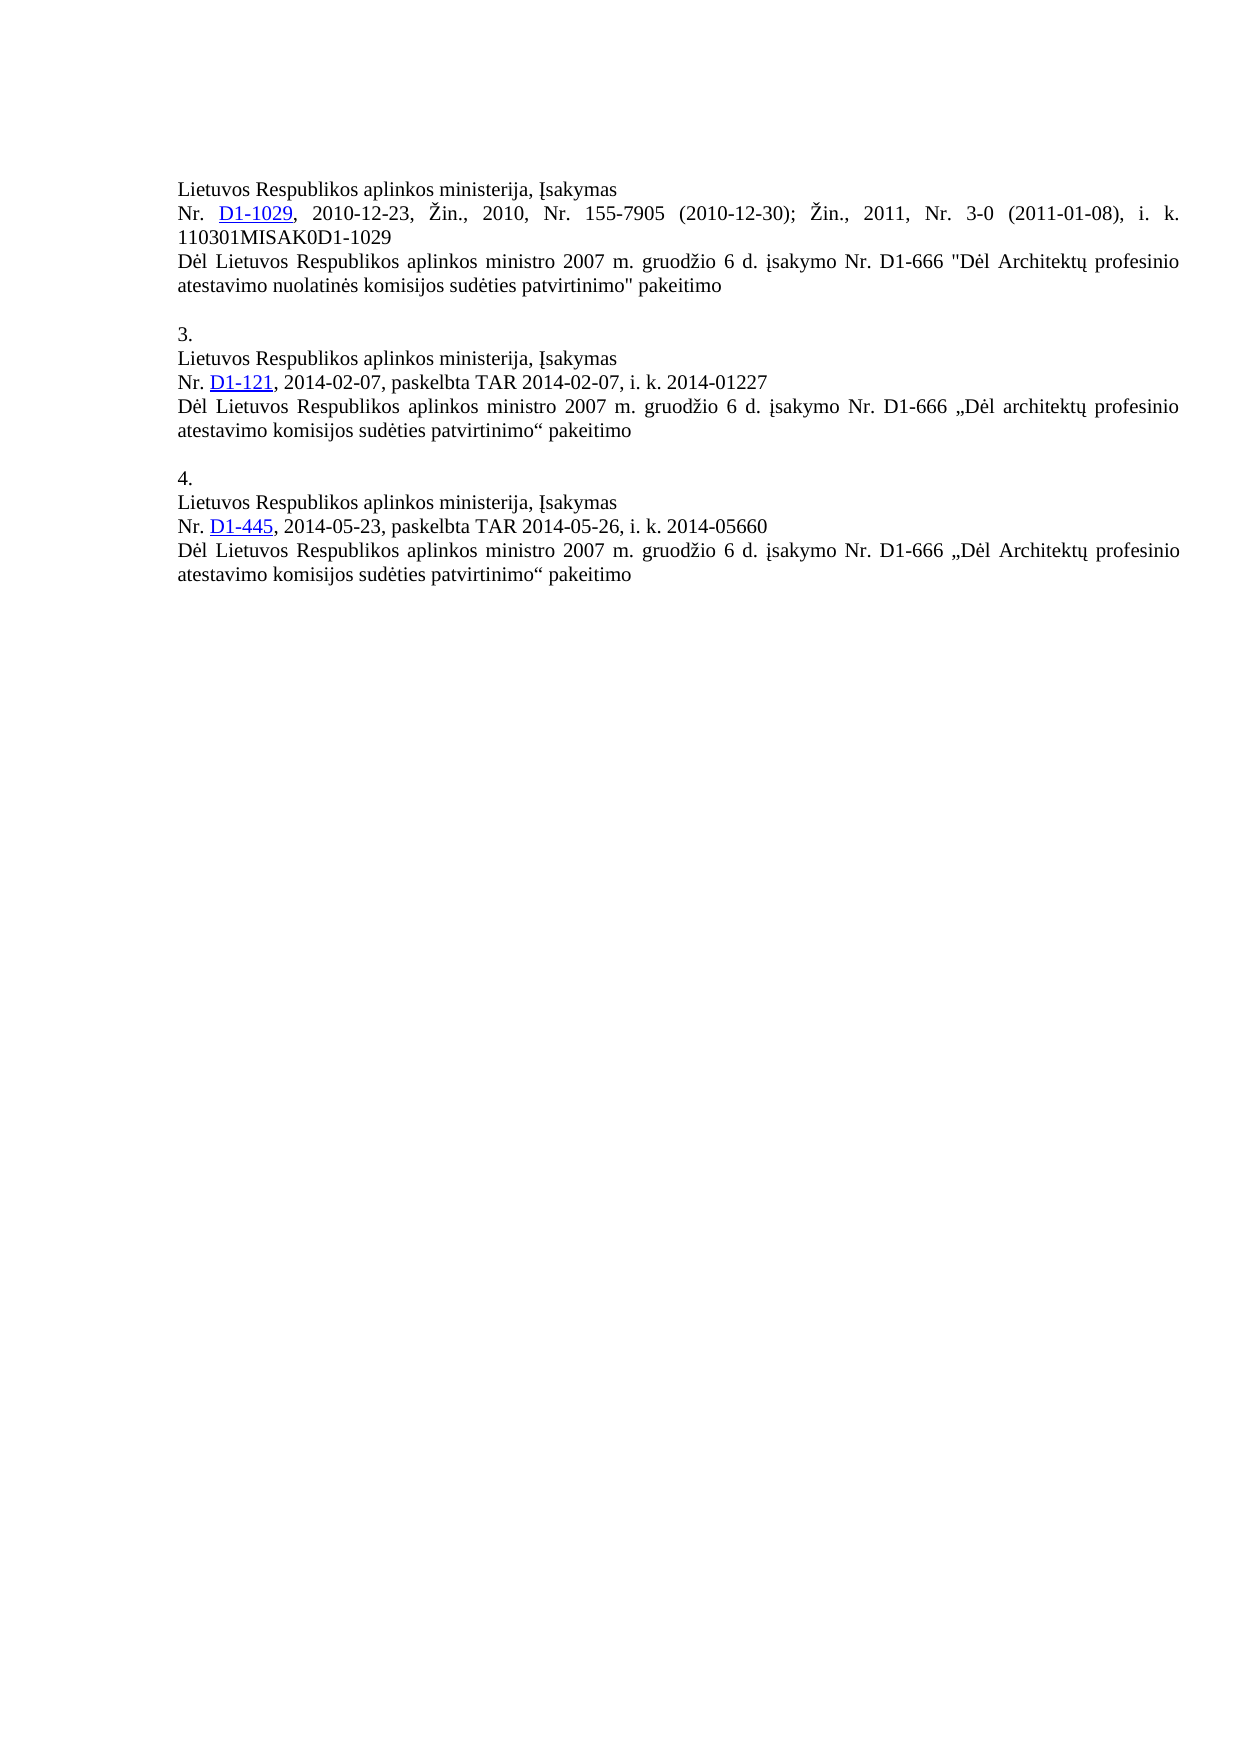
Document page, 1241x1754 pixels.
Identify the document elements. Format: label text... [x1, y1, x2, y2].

text 4. [177, 466, 1181, 490]
text Nr. D1-445, 2014-05-23, paskelbta TAR 2014-05-26, i. k. 2014-05660 [177, 514, 1181, 538]
text Dėl Lietuvos Respublikos aplinkos ministro 2007 m. gruodžio 6 d. įsakymo Nr. D1-666 „Dėl Architektų profesinio atestavimo komisijos sudėties patvirtinimo“ pakeitimo [177, 538, 1181, 586]
text Lietuvos Respublikos aplinkos ministerija, Įsakymas [177, 490, 1181, 514]
text Dėl Lietuvos Respublikos aplinkos ministro 2007 m. gruodžio 6 d. įsakymo Nr. D1-666 „Dėl architektų profesinio atestavimo komisijos sudėties patvirtinimo“ pakeitimo [177, 394, 1181, 442]
text Nr. D1-1029, 2010-12-23, Žin., 2010, Nr. 155-7905 (2010-12-30); Žin., 2011, Nr. 3-0 (2011-01-08), i. k. 110301MISAK0D1-1029 [177, 201, 1181, 249]
text Lietuvos Respublikos aplinkos ministerija, Įsakymas [177, 177, 1181, 201]
text Dėl Lietuvos Respublikos aplinkos ministro 2007 m. gruodžio 6 d. įsakymo Nr. D1-666 "Dėl Architektų profesinio atestavimo nuolatinės komisijos sudėties patvirtinimo" pakeitimo [177, 249, 1181, 297]
text 3. [177, 322, 1181, 346]
text Lietuvos Respublikos aplinkos ministerija, Įsakymas [177, 346, 1181, 370]
text Nr. D1-121, 2014-02-07, paskelbta TAR 2014-02-07, i. k. 2014-01227 [177, 370, 1181, 394]
